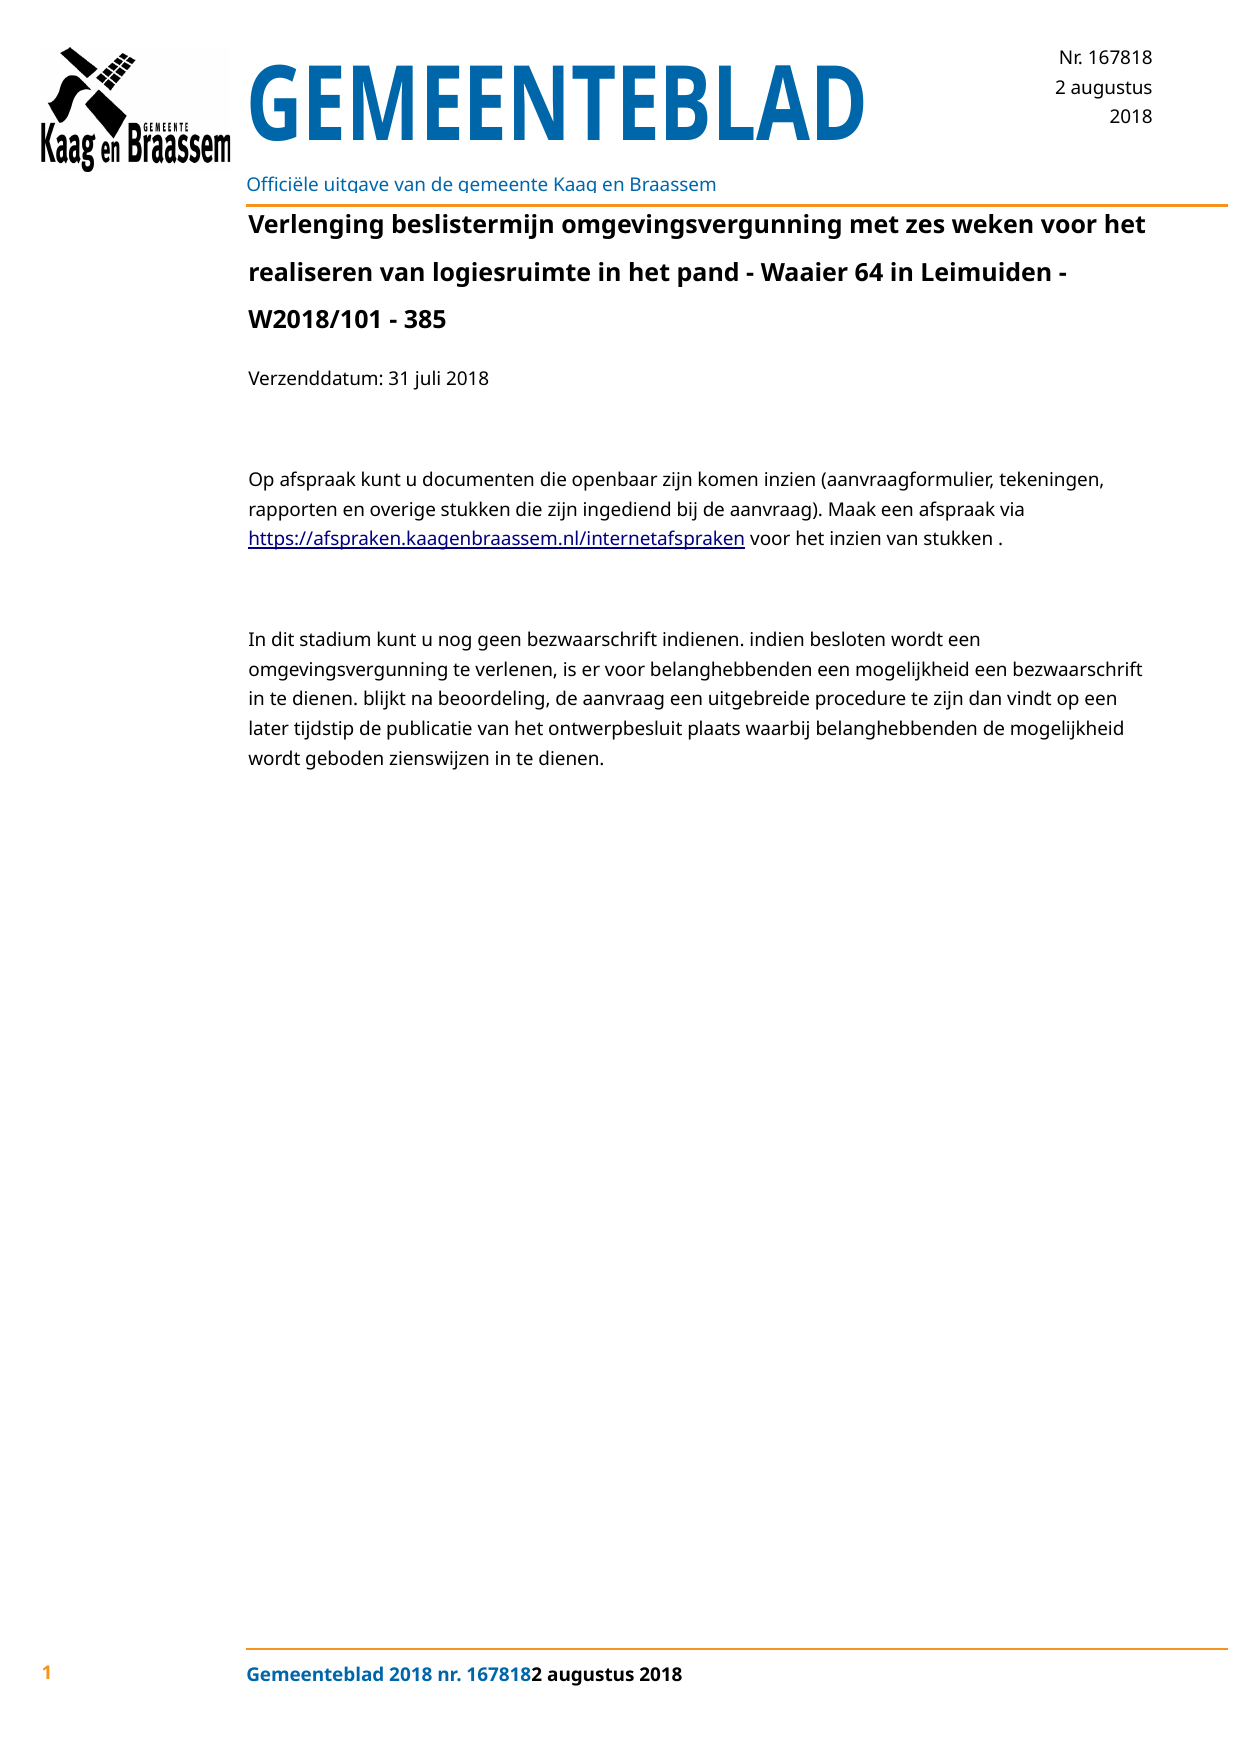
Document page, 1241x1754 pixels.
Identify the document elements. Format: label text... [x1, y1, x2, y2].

text Verlenging beslistermijn omgevingsvergunning met zes weken voor het realiseren van logiesruimte in het pand - Waaier 64 in Leimuiden - W2018/101 - 385 [248, 207, 1152, 336]
picture [41, 47, 231, 172]
text In dit stadium kunt u nog geen bezwaarschrift indienen. indien besloten wordt een omgevingsvergunning te verlenen, is er voor belanghebbenden een mogelijkheid een bezwaarschrift in te dienen. blijkt na beoordeling, de aanvraag een uitgebreide procedure te zijn dan vindt op een later tijdstip de publicatie van het ontwerpbesluit plaats waarbij belanghebbenden de mogelijkheid wordt geboden zienswijzen in te dienen. [248, 626, 1152, 770]
text Op afspraak kunt u documenten die openbaar zijn komen inzien (aanvraagformulier, tekeningen, rapporten en overige stukken die zijn ingediend bij de aanvraag). Maak een afspraak via https://afspraken.kaagenbraassem.nl/internetafspraken voor het inzien van stukken . [248, 466, 1152, 551]
text Verzenddatum: 31 juli 2018 [248, 366, 1152, 391]
